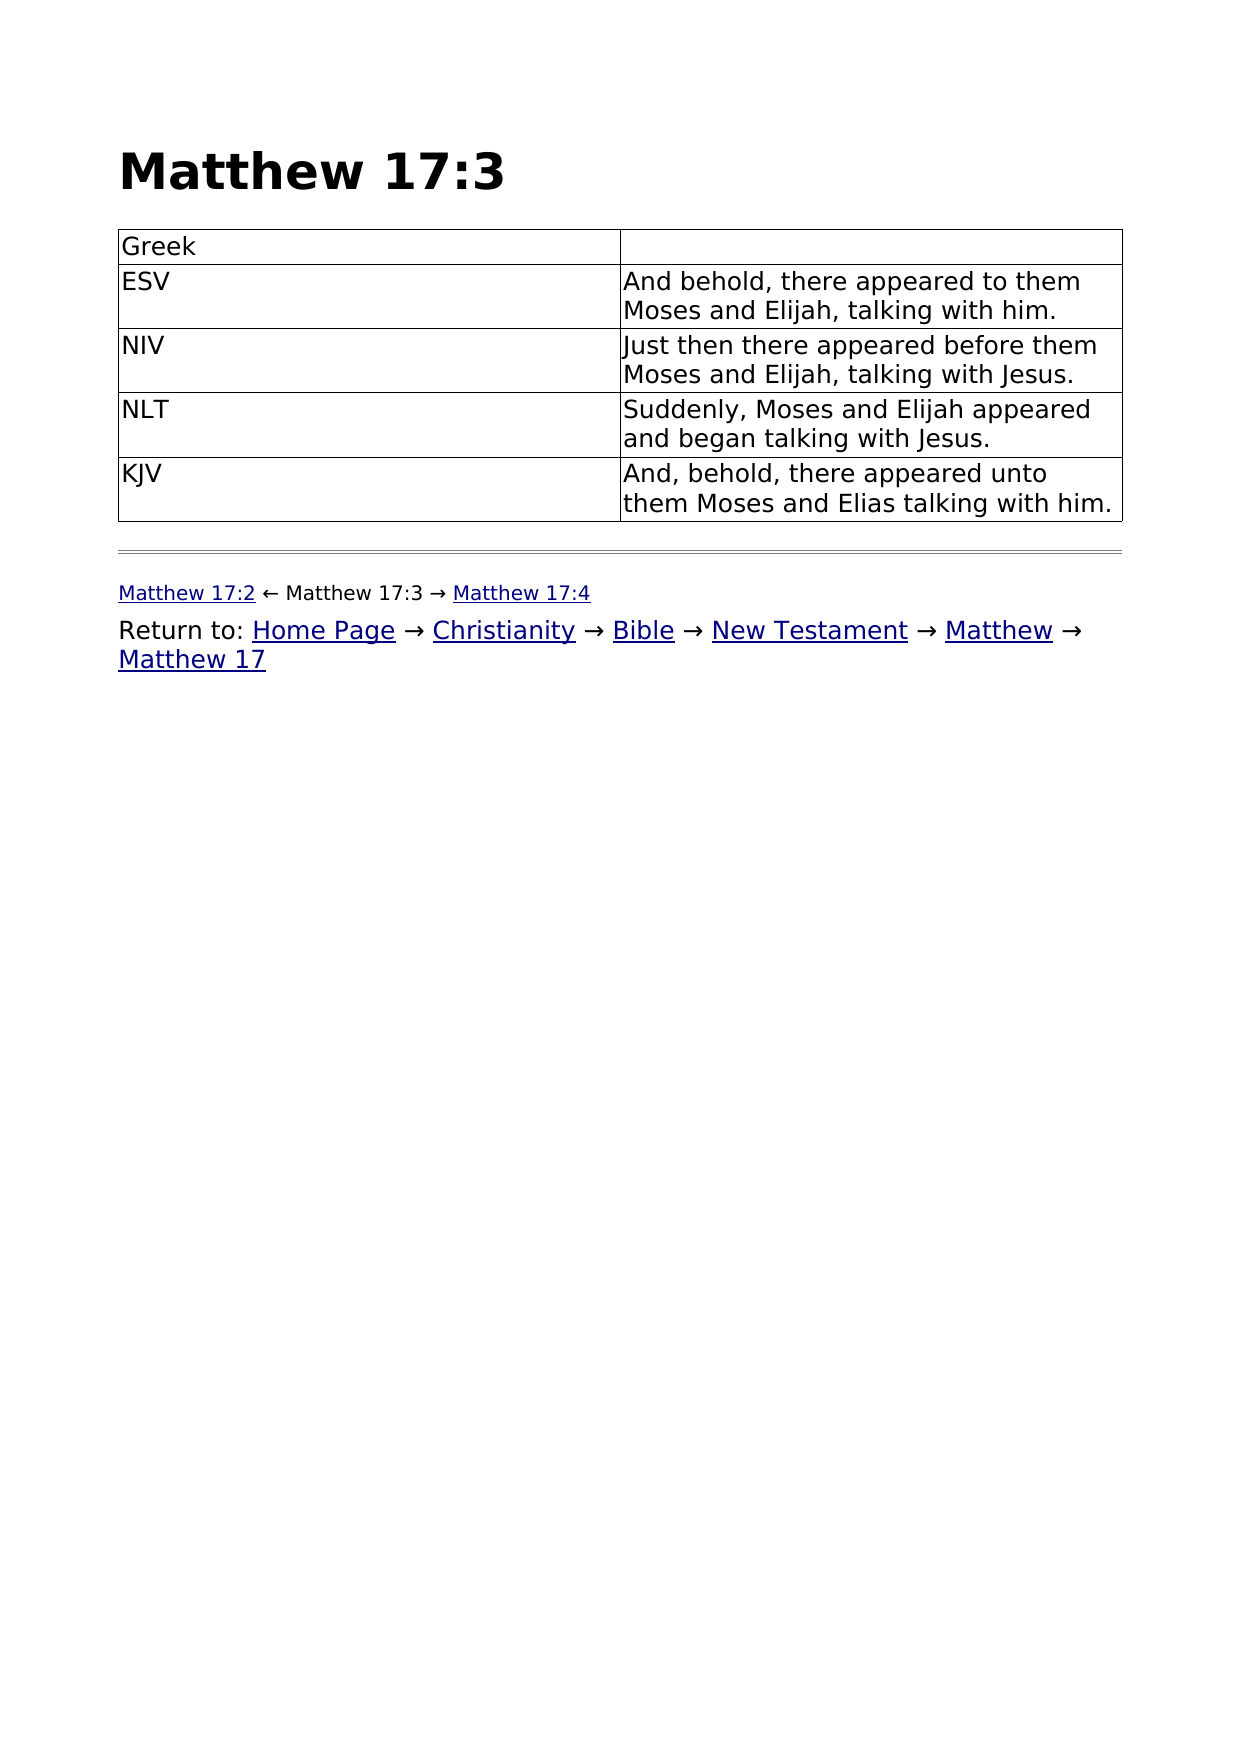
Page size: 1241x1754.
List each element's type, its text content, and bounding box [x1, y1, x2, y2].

table_cell Just then there appeared before them Moses and Elijah, talking with Jesus. [621, 329, 1122, 392]
table_header [621, 230, 1122, 264]
table_cell ESV [119, 265, 620, 328]
table_cell And, behold, there appeared unto them Moses and Elias talking with him. [621, 458, 1122, 521]
table_cell NIV [119, 329, 620, 392]
table_cell NLT [119, 393, 620, 457]
table_header Greek [119, 230, 620, 264]
text Return to: Home Page → Christianity → Bible → New Testament → Matthew → Matthew 17 [118, 616, 1122, 674]
text Matthew 17:2 ← Matthew 17:3 → Matthew 17:4 [118, 582, 1122, 616]
table_cell KJV [119, 458, 620, 521]
table_cell And behold, there appeared to them Moses and Elijah, talking with him. [621, 265, 1122, 328]
subtitle Matthew 17:3 [118, 143, 1122, 201]
table_cell Suddenly, Moses and Elijah appeared and began talking with Jesus. [621, 393, 1122, 457]
